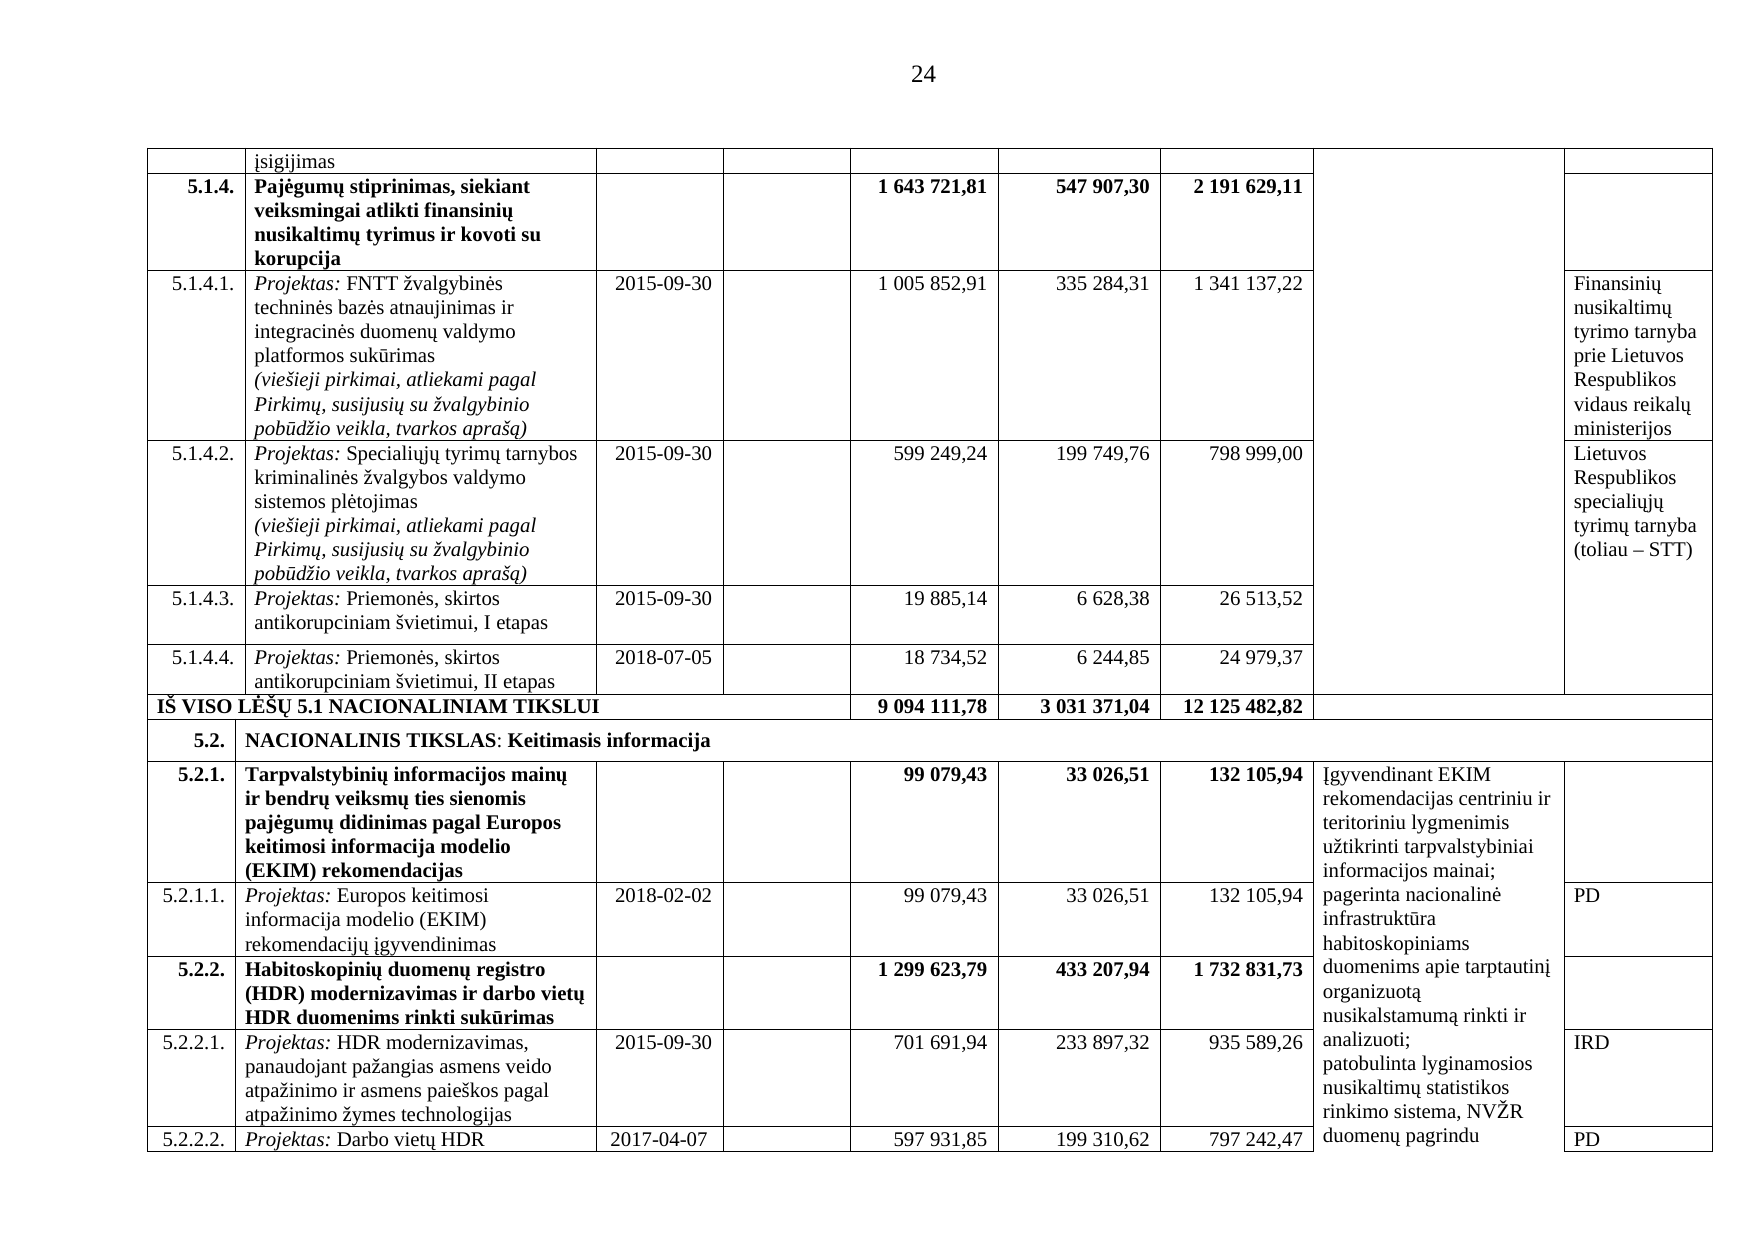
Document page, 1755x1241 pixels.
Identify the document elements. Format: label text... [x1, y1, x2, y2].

table_cell Pajėgumų stiprinimas, siekiant veiksmingai atlikti finansinių nusikaltimų tyrimus ir kovoti su korupcija [246, 174, 596, 270]
table_cell 2018-07-05 [597, 645, 723, 693]
table_cell 5.1.4.1. [148, 271, 245, 439]
table_cell [1565, 957, 1712, 1029]
table_cell 19 885,14 [851, 586, 998, 644]
table_cell 5.1.4. [148, 174, 245, 270]
table_cell 599 249,24 [851, 441, 998, 585]
table_cell IRD [1565, 1030, 1712, 1126]
table_cell 2015-09-30 [597, 441, 723, 585]
table_cell 6 628,38 [999, 586, 1160, 644]
table_cell [724, 883, 850, 956]
table_cell [999, 149, 1160, 173]
table_cell NACIONALINIS TIKSLAS: Keitimasis informacija [236, 720, 1712, 761]
table_cell [1161, 149, 1313, 173]
table_cell 1 299 623,79 [851, 957, 998, 1029]
table_cell [597, 149, 723, 173]
table_cell [724, 1030, 850, 1126]
table_cell 1 732 831,73 [1161, 957, 1313, 1029]
table_cell 132 105,94 [1161, 762, 1313, 882]
table_cell 5.2.1.1. [148, 883, 235, 956]
table_cell 2015-09-30 [597, 1030, 723, 1126]
table_cell [1565, 149, 1712, 173]
table_cell [1565, 762, 1712, 882]
table_cell [724, 174, 850, 270]
table_cell 5.1.4.4. [148, 645, 245, 693]
table_cell [724, 441, 850, 585]
table_cell [724, 645, 850, 693]
table_cell [1565, 174, 1712, 270]
table_cell [724, 271, 850, 439]
table_cell Tarpvalstybinių informacijos mainų ir bendrų veiksmų ties sienomis pajėgumų didinimas pagal Europos keitimosi informacija modelio (EKIM) rekomendacijas [236, 762, 596, 882]
table_cell Projektas: Priemonės, skirtos antikorupciniam švietimui, II etapas [246, 645, 596, 693]
table_cell 701 691,94 [851, 1030, 998, 1126]
table_cell 935 589,26 [1161, 1030, 1313, 1126]
table_cell Projektas: Europos keitimosi informacija modelio (EKIM) rekomendacijų įgyvendinimas [236, 883, 596, 956]
table_cell 1 341 137,22 [1161, 271, 1313, 439]
table_cell 33 026,51 [999, 762, 1160, 882]
table_cell 5.2.1. [148, 762, 235, 882]
table_cell 99 079,43 [851, 883, 998, 956]
table_cell 597 931,85 [851, 1127, 998, 1151]
table_cell 2017-04-07 [597, 1127, 723, 1151]
table_cell Projektas: Priemonės, skirtos antikorupciniam švietimui, I etapas [246, 586, 596, 644]
table_cell 132 105,94 [1161, 883, 1313, 956]
table_cell PD [1565, 883, 1712, 956]
table_cell 547 907,30 [999, 174, 1160, 270]
table_cell 5.2.2. [148, 957, 235, 1029]
table_cell 798 999,00 [1161, 441, 1313, 585]
table_cell Finansinių nusikaltimų tyrimo tarnyba prie Lietuvos Respublikos vidaus reikalų ministerijos [1565, 271, 1712, 439]
table_cell [148, 149, 245, 173]
table_cell [724, 149, 850, 173]
table_cell 199 749,76 [999, 441, 1160, 585]
table_cell 5.2.2.1. [148, 1030, 235, 1126]
table_cell [724, 957, 850, 1029]
table_cell 233 897,32 [999, 1030, 1160, 1126]
table_cell Įgyvendinant EKIM rekomendacijas centriniu ir teritoriniu lygmenimis užtikrinti tarpvalstybiniai informacijos mainai; pagerinta nacionalinė infrastruktūra habitoskopiniams duomenims apie tarptautinį organizuotą nusikalstamumą rinkti ir analizuoti; patobulinta lyginamosios nusikaltimų statistikos rinkimo sistema, NVŽR duomenų pagrindu [1314, 762, 1564, 1151]
table_cell įsigijimas [246, 149, 596, 173]
table_cell 9 094 111,78 [851, 695, 998, 718]
table_cell 2018-02-02 [597, 883, 723, 956]
table_cell 1 005 852,91 [851, 271, 998, 439]
table_cell 99 079,43 [851, 762, 998, 882]
table_cell Habitoskopinių duomenų registro (HDR) modernizavimas ir darbo vietų HDR duomenims rinkti sukūrimas [236, 957, 596, 1029]
table_cell Projektas: Specialiųjų tyrimų tarnybos kriminalinės žvalgybos valdymo sistemos plėtojimas (viešieji pirkimai, atliekami pagal Pirkimų, susijusių su žvalgybinio pobūdžio veikla, tvarkos aprašą) [246, 441, 596, 585]
table_cell [597, 762, 723, 882]
table_cell 5.1.4.3. [148, 586, 245, 644]
table_cell [1314, 695, 1712, 718]
table_cell 24 979,37 [1161, 645, 1313, 693]
table_cell 199 310,62 [999, 1127, 1160, 1151]
table_cell [724, 1127, 850, 1151]
table_cell 26 513,52 [1161, 586, 1313, 644]
table_cell 2 191 629,11 [1161, 174, 1313, 270]
table_cell 433 207,94 [999, 957, 1160, 1029]
table_cell PD [1565, 1127, 1712, 1151]
table_cell 12 125 482,82 [1161, 695, 1313, 718]
table_cell Projektas: HDR modernizavimas, panaudojant pažangias asmens veido atpažinimo ir asmens paieškos pagal atpažinimo žymes technologijas [236, 1030, 596, 1126]
table_cell [724, 762, 850, 882]
table_cell 5.1.4.2. [148, 441, 245, 585]
table_cell Projektas: FNTT žvalgybinės techninės bazės atnaujinimas ir integracinės duomenų valdymo platformos sukūrimas (viešieji pirkimai, atliekami pagal Pirkimų, susijusių su žvalgybinio pobūdžio veikla, tvarkos aprašą) [246, 271, 596, 439]
table_cell 2015-09-30 [597, 271, 723, 439]
table_cell 797 242,47 [1161, 1127, 1313, 1151]
table_cell 335 284,31 [999, 271, 1160, 439]
table_cell [851, 149, 998, 173]
table_cell 5.2. [148, 720, 235, 761]
table_cell [724, 586, 850, 644]
table_cell 18 734,52 [851, 645, 998, 693]
table_cell Projektas: Darbo vietų HDR [236, 1127, 596, 1151]
table_cell 2015-09-30 [597, 586, 723, 644]
table_cell 6 244,85 [999, 645, 1160, 693]
table_cell [597, 957, 723, 1029]
table_cell 3 031 371,04 [999, 695, 1160, 718]
table_cell 1 643 721,81 [851, 174, 998, 270]
table_cell [1314, 149, 1564, 693]
table_cell 33 026,51 [999, 883, 1160, 956]
table_cell IŠ VISO LĖŠŲ 5.1 NACIONALINIAM TIKSLUI [148, 695, 850, 718]
table_cell [597, 174, 723, 270]
table_cell 5.2.2.2. [148, 1127, 235, 1151]
table_cell Lietuvos Respublikos specialiųjų tyrimų tarnyba (toliau – STT) [1565, 441, 1712, 693]
